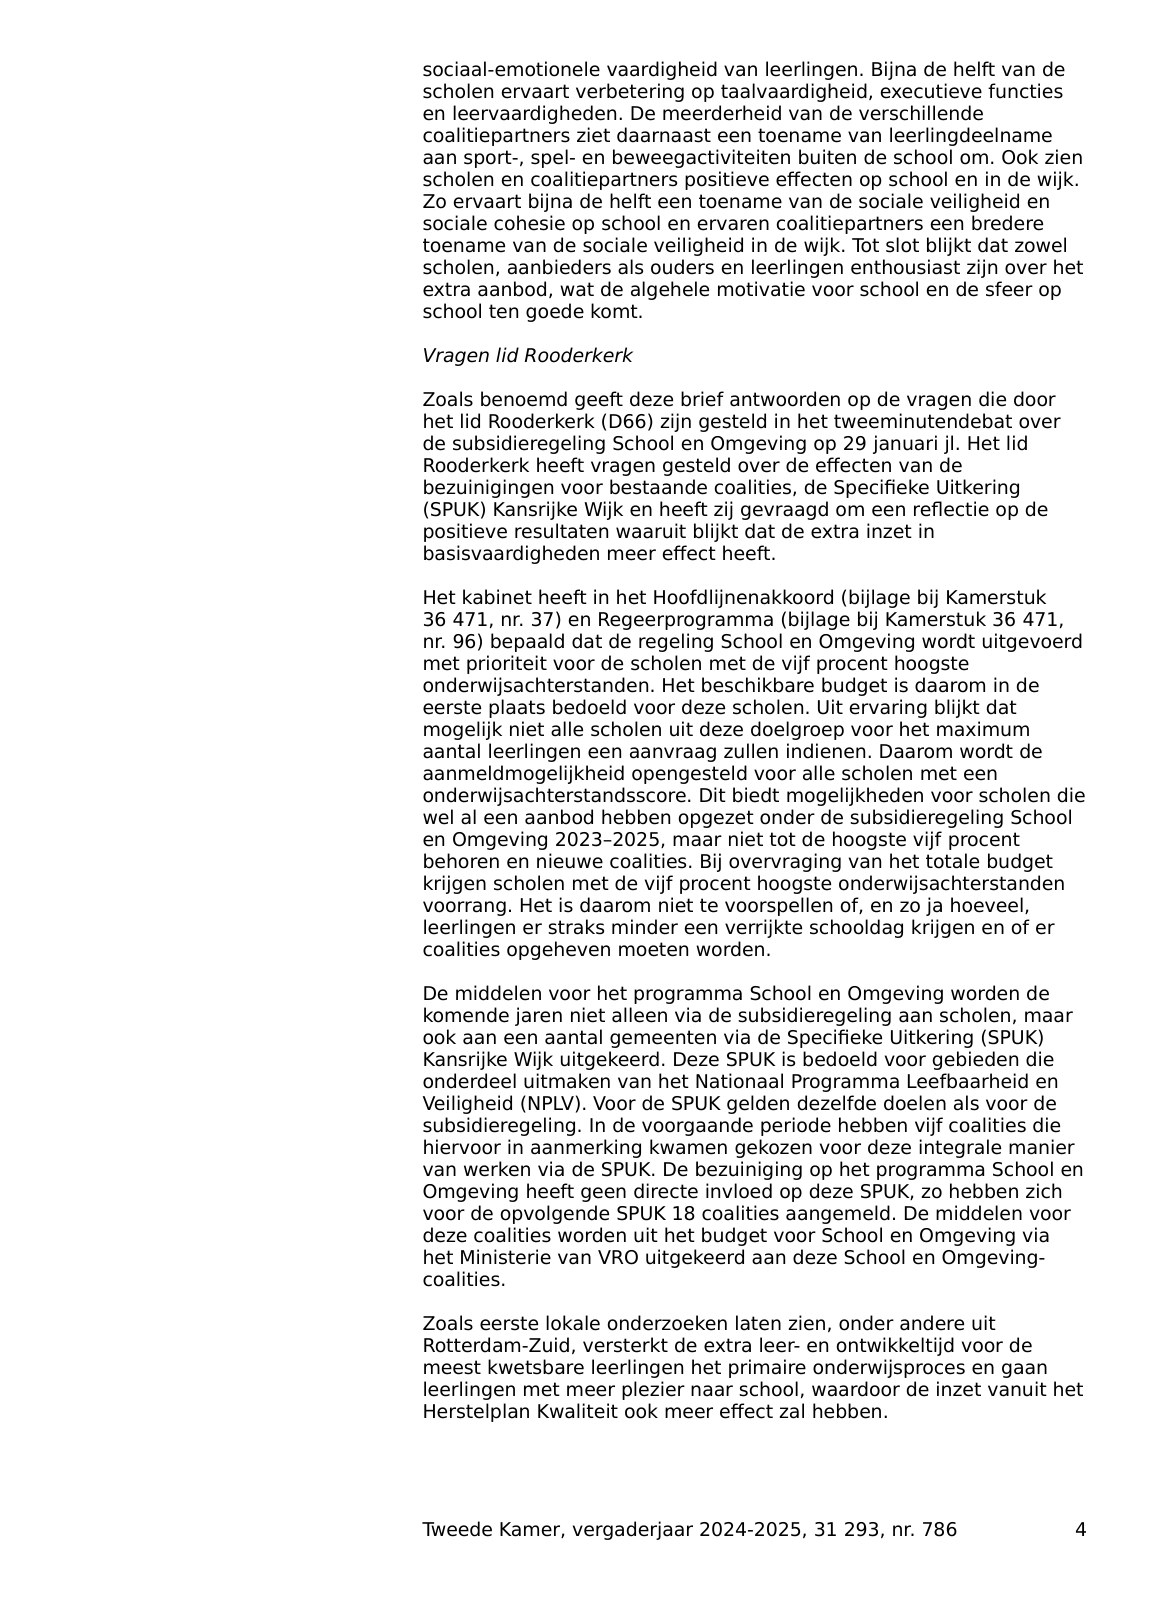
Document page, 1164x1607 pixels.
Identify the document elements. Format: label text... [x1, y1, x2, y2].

subtitle Vragen lid Rooderkerk [422, 345, 1087, 367]
text sociaal-emotionele vaardigheid van leerlingen. Bijna de helft van de scholen ervaart verbetering op taalvaardigheid, executieve functies en leervaardigheden. De meerderheid van de verschillende coalitiepartners ziet daarnaast een toename van leerlingdeelname aan sport-, spel- en beweegactiviteiten buiten de school om. Ook zien scholen en coalitiepartners positieve effecten op school en in de wijk. Zo ervaart bijna de helft een toename van de sociale veiligheid en sociale cohesie op school en ervaren coalitiepartners een bredere toename van de sociale veiligheid in de wijk. Tot slot blijkt dat zowel scholen, aanbieders als ouders en leerlingen enthousiast zijn over het extra aanbod, wat de algehele motivatie voor school en de sfeer op school ten goede komt. [422, 59, 1087, 323]
text De middelen voor het programma School en Omgeving worden de komende jaren niet alleen via de subsidieregeling aan scholen, maar ook aan een aantal gemeenten via de Specifieke Uitkering (SPUK) Kansrijke Wijk uitgekeerd. Deze SPUK is bedoeld voor gebieden die onderdeel uitmaken van het Nationaal Programma Leefbaarheid en Veiligheid (NPLV). Voor de SPUK gelden dezelfde doelen als voor de subsidieregeling. In de voorgaande periode hebben vijf coalities die hiervoor in aanmerking kwamen gekozen voor deze integrale manier van werken via de SPUK. De bezuiniging op het programma School en Omgeving heeft geen directe invloed op deze SPUK, zo hebben zich voor de opvolgende SPUK 18 coalities aangemeld. De middelen voor deze coalities worden uit het budget voor School en Omgeving via het Ministerie van VRO uitgekeerd aan deze School en Omgeving-coalities. [422, 983, 1087, 1291]
text Zoals benoemd geeft deze brief antwoorden op de vragen die door het lid Rooderkerk (D66) zijn gesteld in het tweeminutendebat over de subsidieregeling School en Omgeving op 29 januari jl. Het lid Rooderkerk heeft vragen gesteld over de effecten van de bezuinigingen voor bestaande coalities, de Specifieke Uitkering (SPUK) Kansrijke Wijk en heeft zij gevraagd om een reflectie op de positieve resultaten waaruit blijkt dat de extra inzet in basisvaardigheden meer effect heeft. [422, 389, 1087, 565]
text Het kabinet heeft in het Hoofdlijnenakkoord (bijlage bij Kamerstuk 36 471, nr. 37) en Regeerprogramma (bijlage bij Kamerstuk 36 471, nr. 96) bepaald dat de regeling School en Omgeving wordt uitgevoerd met prioriteit voor de scholen met de vijf procent hoogste onderwijsachterstanden. Het beschikbare budget is daarom in de eerste plaats bedoeld voor deze scholen. Uit ervaring blijkt dat mogelijk niet alle scholen uit deze doelgroep voor het maximum aantal leerlingen een aanvraag zullen indienen. Daarom wordt de aanmeldmogelijkheid opengesteld voor alle scholen met een onderwijsachterstandsscore. Dit biedt mogelijkheden voor scholen die wel al een aanbod hebben opgezet onder de subsidieregeling School en Omgeving 2023–2025, maar niet tot de hoogste vijf procent behoren en nieuwe coalities. Bij overvraging van het totale budget krijgen scholen met de vijf procent hoogste onderwijsachterstanden voorrang. Het is daarom niet te voorspellen of, en zo ja hoeveel, leerlingen er straks minder een verrijkte schooldag krijgen en of er coalities opgeheven moeten worden. [422, 587, 1087, 961]
text Zoals eerste lokale onderzoeken laten zien, onder andere uit Rotterdam-Zuid, versterkt de extra leer- en ontwikkeltijd voor de meest kwetsbare leerlingen het primaire onderwijsproces en gaan leerlingen met meer plezier naar school, waardoor de inzet vanuit het Herstelplan Kwaliteit ook meer effect zal hebben. [422, 1313, 1087, 1423]
